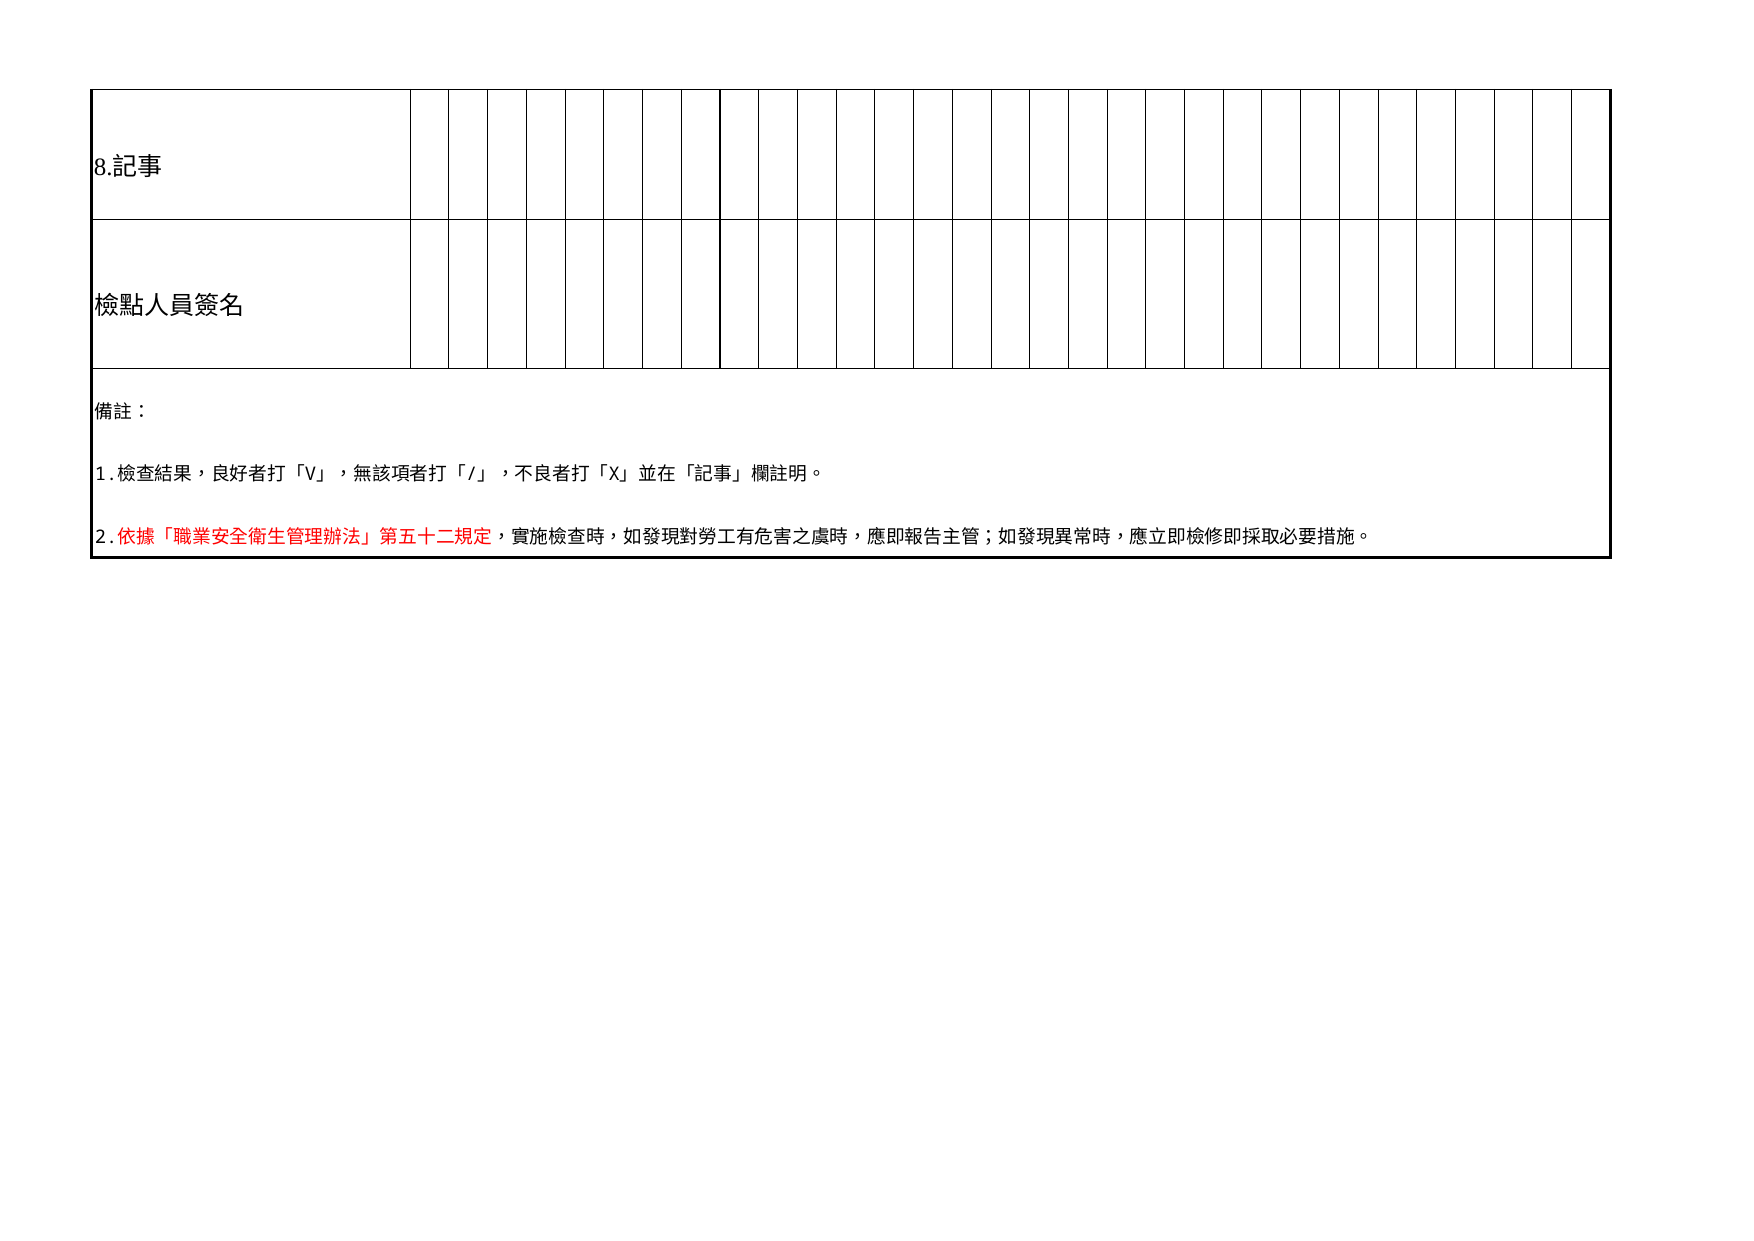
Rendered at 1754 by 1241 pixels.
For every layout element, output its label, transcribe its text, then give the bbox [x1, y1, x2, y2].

table_cell [527, 90, 565, 219]
table_cell [992, 220, 1029, 367]
table_cell [914, 220, 952, 367]
table_cell [1456, 220, 1494, 367]
table_cell [1185, 220, 1223, 367]
table_cell [759, 220, 797, 367]
table_cell [798, 220, 836, 367]
table_cell [527, 220, 565, 367]
table_cell [643, 90, 681, 219]
table_cell [488, 220, 526, 367]
table_cell [449, 90, 487, 219]
table_cell [721, 220, 758, 367]
table_cell [1301, 90, 1339, 219]
table_cell [1030, 220, 1068, 367]
table_cell [566, 220, 603, 367]
table_cell [875, 220, 913, 367]
table_cell [721, 90, 758, 219]
table_cell [1262, 90, 1300, 219]
table_cell [759, 90, 797, 219]
table_cell [992, 90, 1029, 219]
table_cell [1069, 220, 1107, 367]
table_cell [837, 220, 874, 367]
table_cell [682, 220, 719, 367]
table_cell [1533, 220, 1571, 367]
table_cell [1146, 90, 1184, 219]
table_cell [1340, 220, 1378, 367]
table_cell [953, 220, 991, 367]
table_cell [1108, 90, 1145, 219]
table_cell [1572, 220, 1609, 367]
table_cell [1340, 90, 1378, 219]
table_cell 8.記事 [93, 90, 410, 219]
table_cell [1379, 220, 1416, 367]
table_cell [1262, 220, 1300, 367]
table_cell [488, 90, 526, 219]
table_cell [1030, 90, 1068, 219]
table_cell 檢點人員簽名 [93, 220, 410, 367]
table_cell [1108, 220, 1145, 367]
table_cell [411, 90, 448, 219]
table_cell [643, 220, 681, 367]
table_cell [1301, 220, 1339, 367]
table_cell [798, 90, 836, 219]
table_cell [914, 90, 952, 219]
table_cell 備註： 1.檢查結果，良好者打「V」，無該項者打「/」，不良者打「X」並在「記事」欄註明。 2.依據「職業安全衛生管理辦法」第五十二規定，實施檢查時，如發現對勞工有危害之虞時，應即報告主管；如發現異常時，應立即檢修即採取必要措施。 [93, 369, 1609, 556]
table_cell [604, 90, 642, 219]
table_cell [953, 90, 991, 219]
table_cell [1456, 90, 1494, 219]
table_cell [604, 220, 642, 367]
table_cell [1379, 90, 1416, 219]
table_cell [1417, 90, 1455, 219]
table_cell [1224, 90, 1261, 219]
table_cell [1224, 220, 1261, 367]
table_cell [1572, 90, 1609, 219]
table_cell [1146, 220, 1184, 367]
table_cell [682, 90, 719, 219]
table_cell [566, 90, 603, 219]
table_cell [1185, 90, 1223, 219]
table_cell [875, 90, 913, 219]
table_cell [411, 220, 448, 367]
table_cell [1495, 220, 1532, 367]
table_cell [1495, 90, 1532, 219]
table_cell [837, 90, 874, 219]
table_cell [449, 220, 487, 367]
table_cell [1533, 90, 1571, 219]
table_cell [1417, 220, 1455, 367]
table_cell [1069, 90, 1107, 219]
